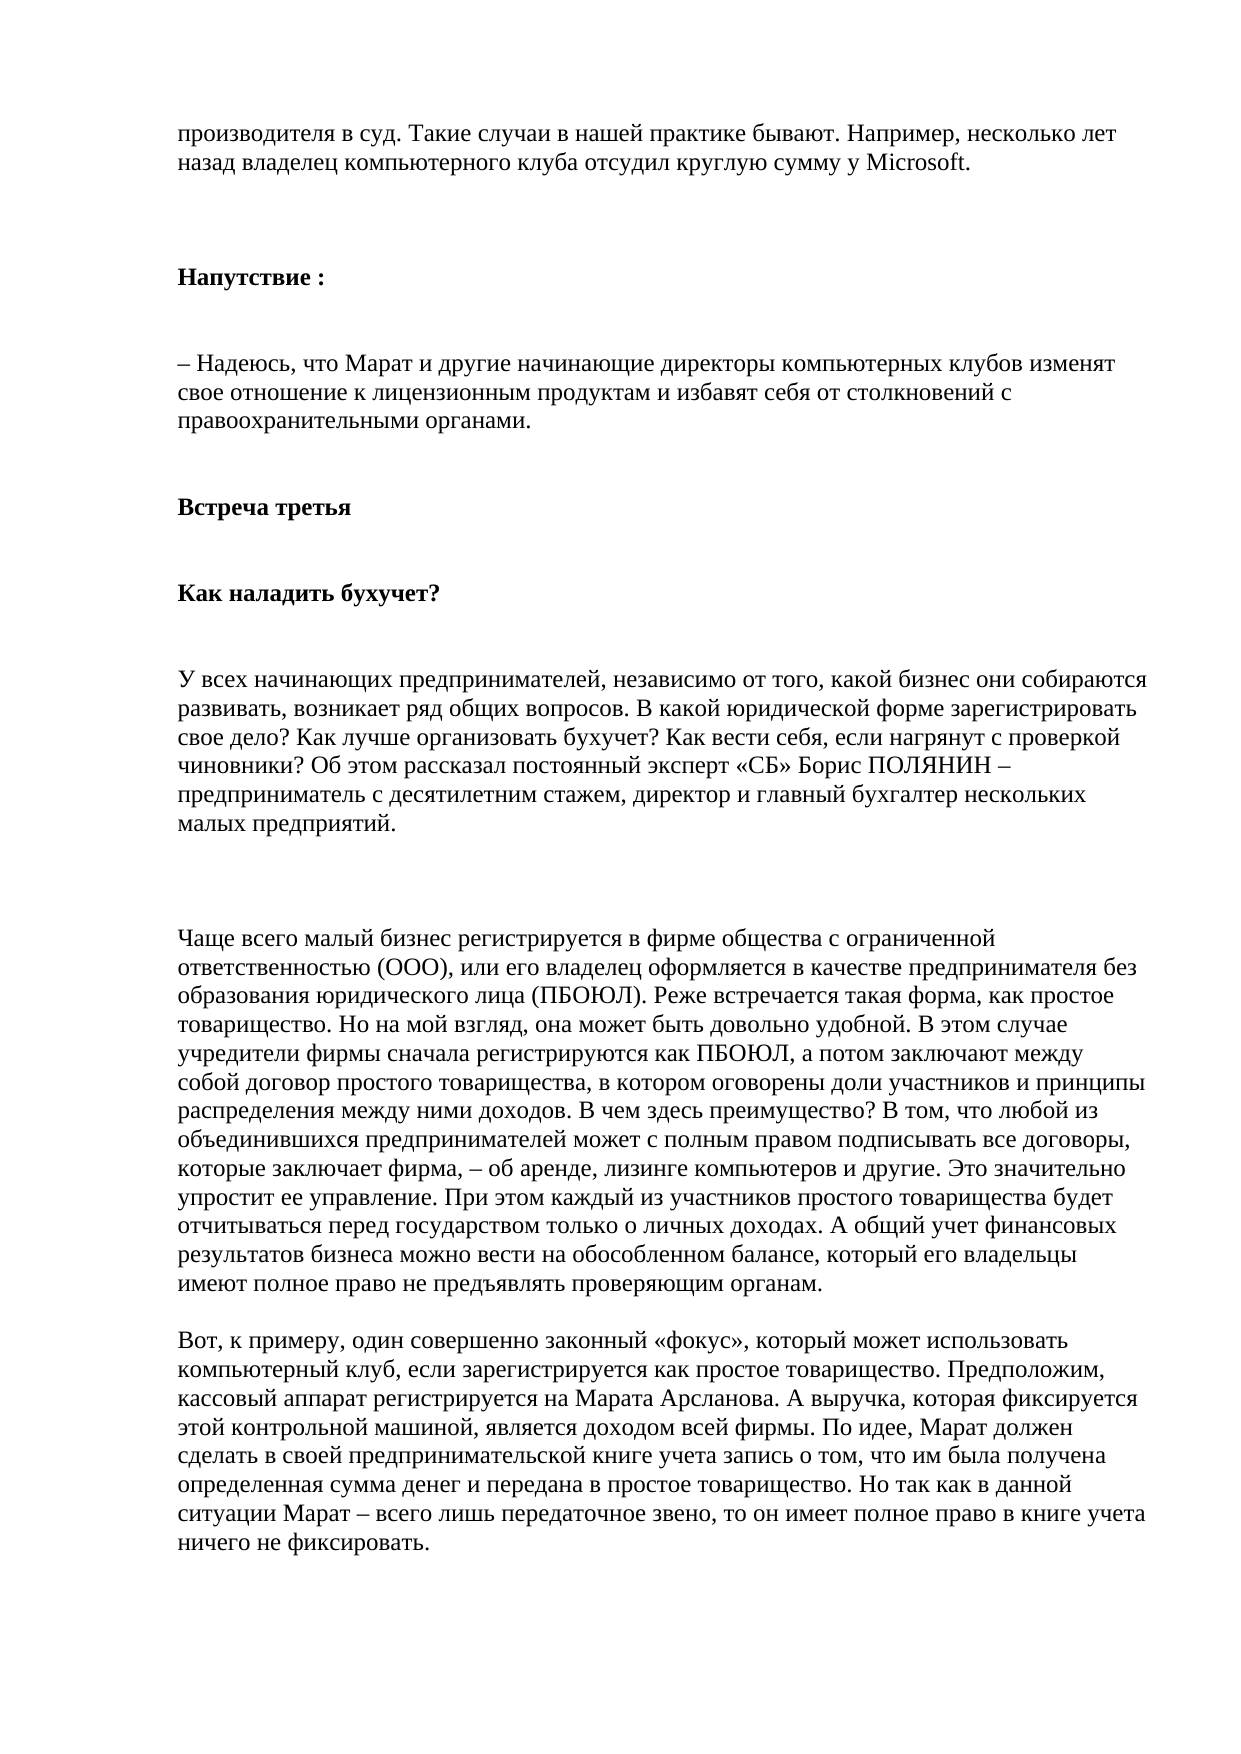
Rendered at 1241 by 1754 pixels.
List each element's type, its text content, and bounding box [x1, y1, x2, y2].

text Напутствие : [177, 262, 1152, 291]
text Вот, к примеру, один совершенно законный «фокус», который может использовать компьютерный клуб, если зарегистрируется как простое товарищество. Предположим, кассовый аппарат регистрируется на Марата Арсланова. А выручка, которая фиксируется этой контрольной машиной, является доходом всей фирмы. По идее, Марат должен сделать в своей предпринимательской книге учета запись о том, что им была получена определенная сумма денег и передана в простое товарищество. Но так как в данной ситуации Марат – всего лишь передаточное звено, то он имеет полное право в книге учета ничего не фиксировать. [177, 1326, 1152, 1556]
text – Надеюсь, что Марат и другие начинающие директоры компьютерных клубов изменят свое отношение к лицензионным продуктам и избавят себя от столкновений с правоохранительными органами. [177, 348, 1152, 434]
text У всех начинающих предпринимателей, независимо от того, какой бизнес они собираются развивать, возникает ряд общих вопросов. В какой юридической форме зарегистрировать свое дело? Как лучше организовать бухучет? Как вести себя, если нагрянут с проверкой чиновники? Об этом рассказал постоянный эксперт «СБ» Борис ПОЛЯНИН – предприниматель с десятилетним стажем, директор и главный бухгалтер нескольких малых предприятий. [177, 664, 1152, 837]
text Встреча третья [177, 492, 1152, 521]
text Чаще всего малый бизнес регистрируется в фирме общества с ограниченной ответственностью (ООО), или его владелец оформляется в качестве предпринимателя без образования юридического лица (ПБОЮЛ). Реже встречается такая форма, как простое товарищество. Но на мой взгляд, она может быть довольно удобной. В этом случае учредители фирмы сначала регистрируются как ПБОЮЛ, а потом заключают между собой договор простого товарищества, в котором оговорены доли участников и принципы распределения между ними доходов. В чем здесь преимущество? В том, что любой из объединившихся предпринимателей может с полным правом подписывать все договоры, которые заключает фирма, – об аренде, лизинге компьютеров и другие. Это значительно упростит ее управление. При этом каждый из участников простого товарищества будет отчитываться перед государством только о личных доходах. А общий учет финансовых результатов бизнеса можно вести на обособленном балансе, который его владельцы имеют полное право не предъявлять проверяющим органам. [177, 923, 1152, 1297]
text производителя в суд. Такие случаи в нашей практике бывают. Например, несколько лет назад владелец компьютерного клуба отсудил круглую сумму у Microsoft. [177, 118, 1152, 176]
text Как наладить бухучет? [177, 578, 1152, 607]
